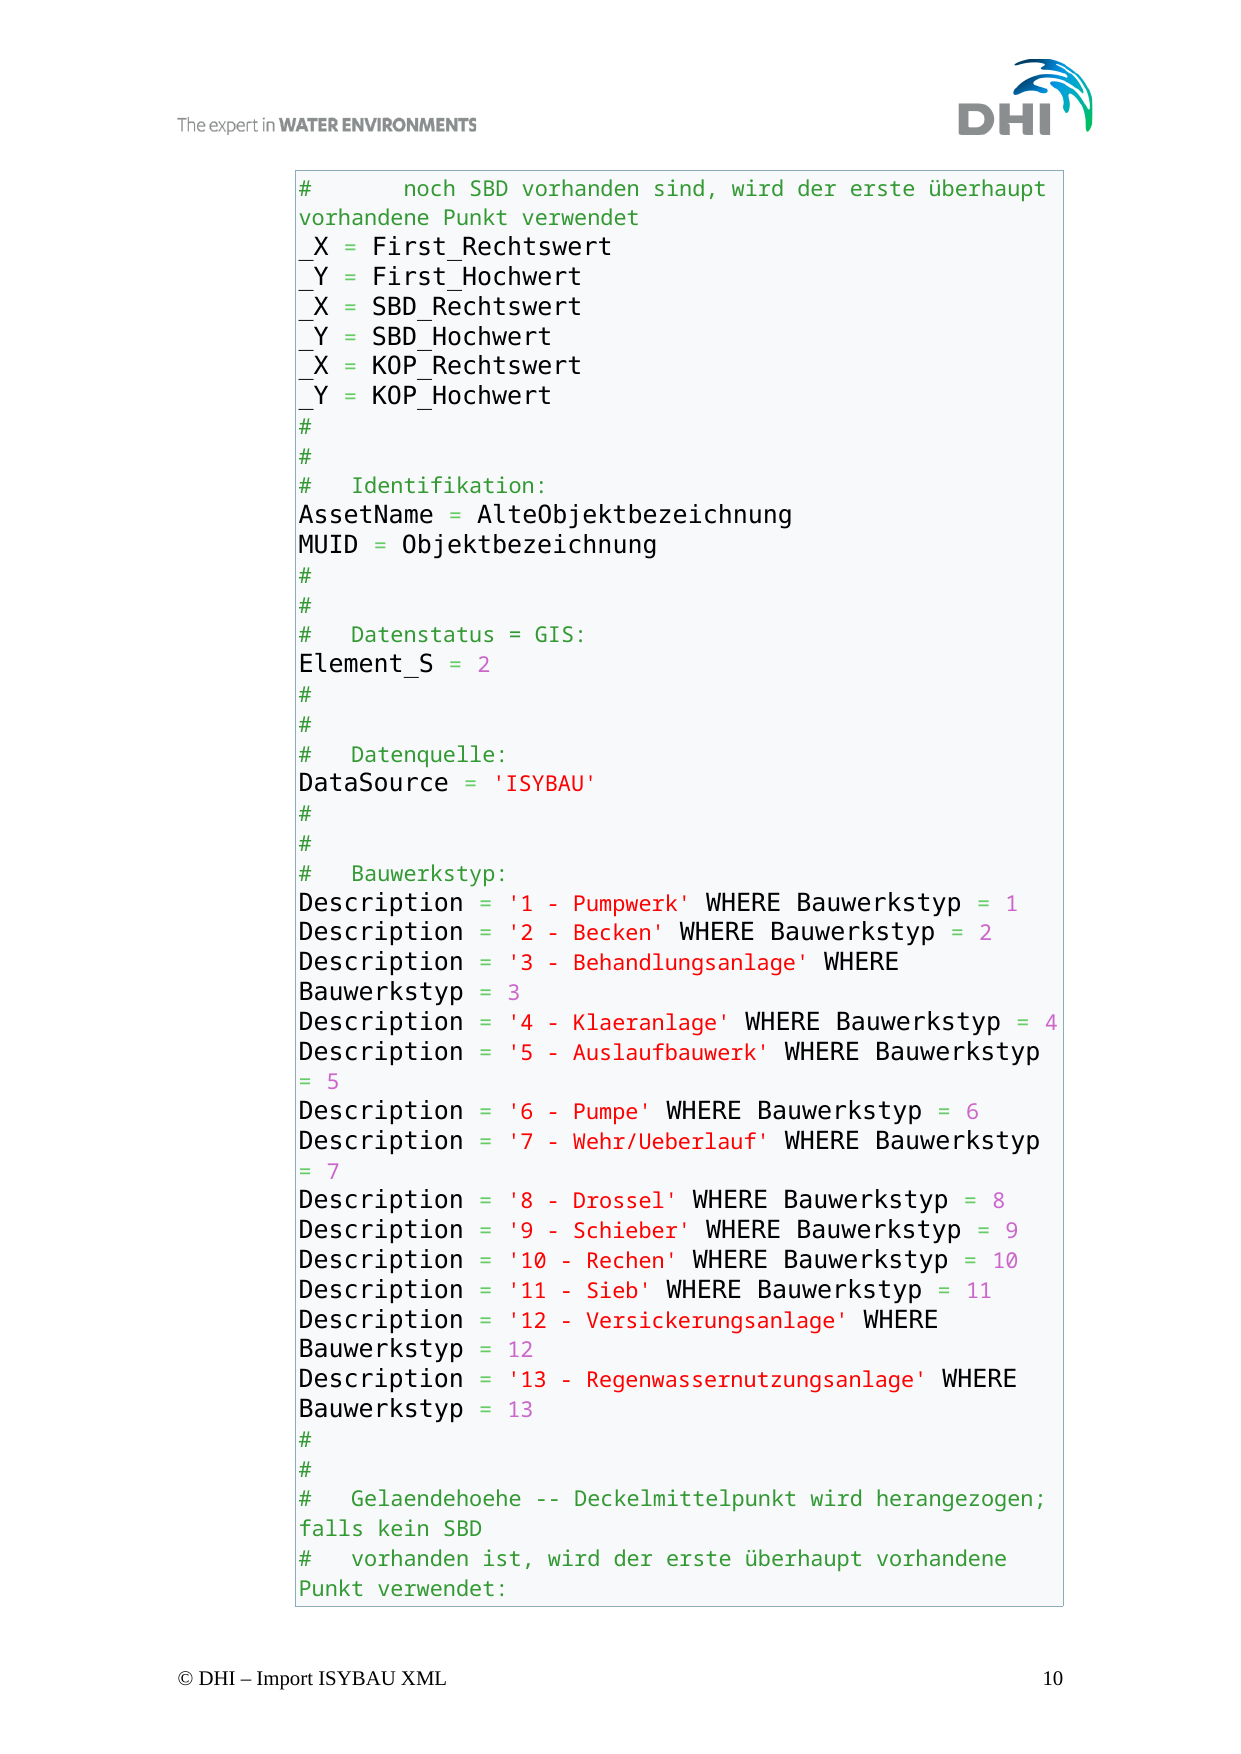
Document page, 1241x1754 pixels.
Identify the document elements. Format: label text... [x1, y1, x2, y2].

picture [958, 59, 1093, 135]
table_header # noch SBD vorhanden sind, wird der erste überhaupt vorhandene Punkt verwendet _X = First_Rechtswert _Y = First_Hochwert _X = SBD_Rechtswert _Y = SBD_Hochwert _X = KOP_Rechtswert _Y = KOP_Hochwert # # # Identifikation: AssetName = AlteObjektbezeichnung MUID = Objektbezeichnung # # # Datenstatus = GIS: Element_S = 2 # # # Datenquelle: DataSource = 'ISYBAU' # # # Bauwerkstyp: Description = '1 - Pumpwerk' WHERE Bauwerkstyp = 1 Description = '2 - Becken' WHERE Bauwerkstyp = 2 Description = '3 - Behandlungsanlage' WHERE Bauwerkstyp = 3 Description = '4 - Klaeranlage' WHERE Bauwerkstyp = 4 Description = '5 - Auslaufbauwerk' WHERE Bauwerkstyp = 5 Description = '6 - Pumpe' WHERE Bauwerkstyp = 6 Description = '7 - Wehr/Ueberlauf' WHERE Bauwerkstyp = 7 Description = '8 - Drossel' WHERE Bauwerkstyp = 8 Description = '9 - Schieber' WHERE Bauwerkstyp = 9 Description = '10 - Rechen' WHERE Bauwerkstyp = 10 Description = '11 - Sieb' WHERE Bauwerkstyp = 11 Description = '12 - Versickerungsanlage' WHERE Bauwerkstyp = 12 Description = '13 - Regenwassernutzungsanlage' WHERE Bauwerkstyp = 13 # # # Gelaendehoehe -- Deckelmittelpunkt wird herangezogen; falls kein SBD # vorhanden ist, wird der erste überhaupt vorhandene Punkt verwendet: [296, 171, 1063, 1606]
picture [177, 117, 477, 135]
